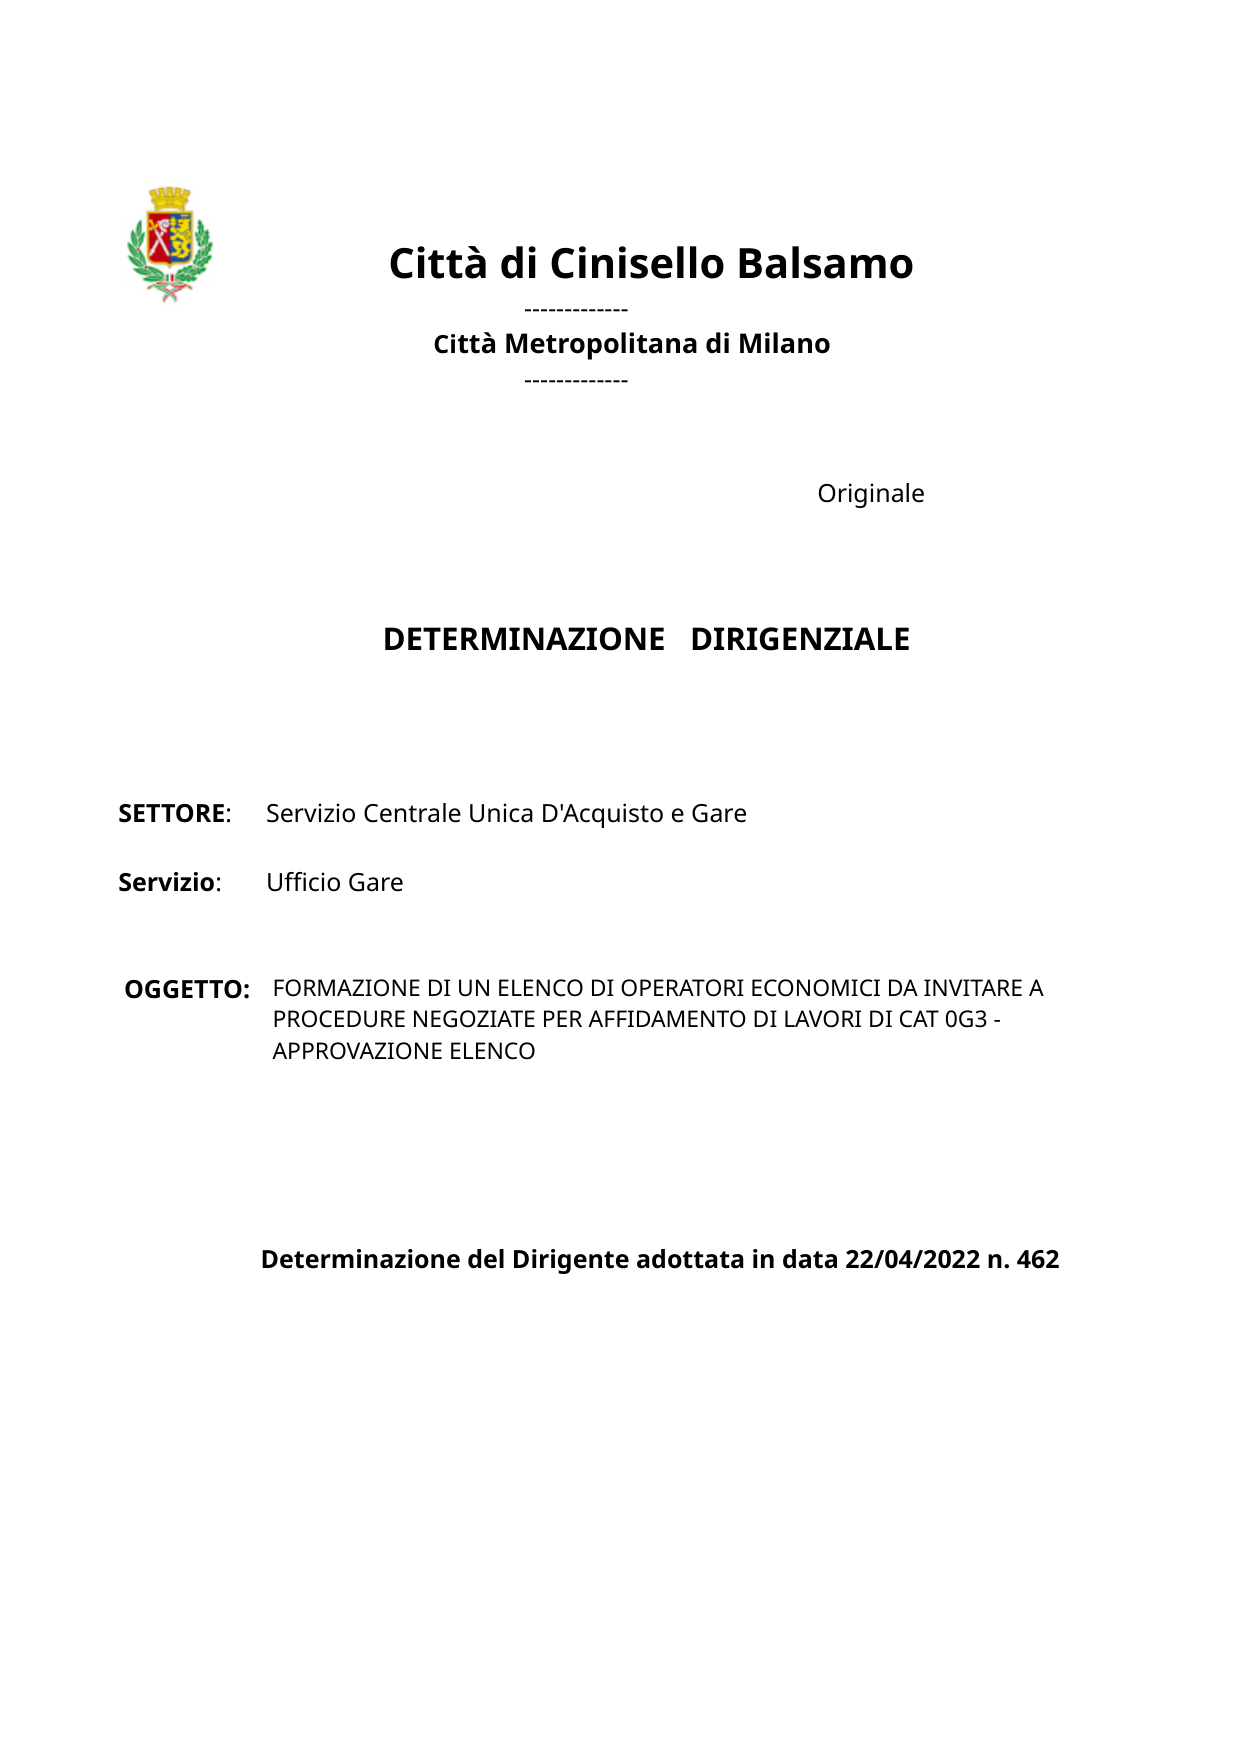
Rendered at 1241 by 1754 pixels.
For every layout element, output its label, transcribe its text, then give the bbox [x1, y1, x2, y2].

table_header Città di Cinisello Balsamo ------------- Città Metropolitana di Milano ------------- [253, 177, 1123, 401]
text Determinazione del Dirigente adottata in data 22/04/2022 n. 462 [118, 1242, 1122, 1276]
table_header FORMAZIONE DI UN ELENCO DI OPERATORI ECONOMICI DA INVITARE A PROCEDURE NEGOZIATE PER AFFIDAMENTO DI LAVORI DI CAT 0G3 - APPROVAZIONE ELENCO [266, 966, 1123, 1072]
table_header [118, 470, 620, 515]
text SETTORE: Servizio Centrale Unica D'Acquisto e Gare [118, 796, 1122, 830]
picture [123, 182, 218, 308]
table_header [118, 177, 252, 401]
text DETERMINAZIONE DIRIGENZIALE [118, 617, 1122, 660]
table_header Originale [620, 470, 1122, 515]
text Servizio: Ufficio Gare [118, 864, 1122, 898]
table_header OGGETTO: [118, 966, 266, 1072]
